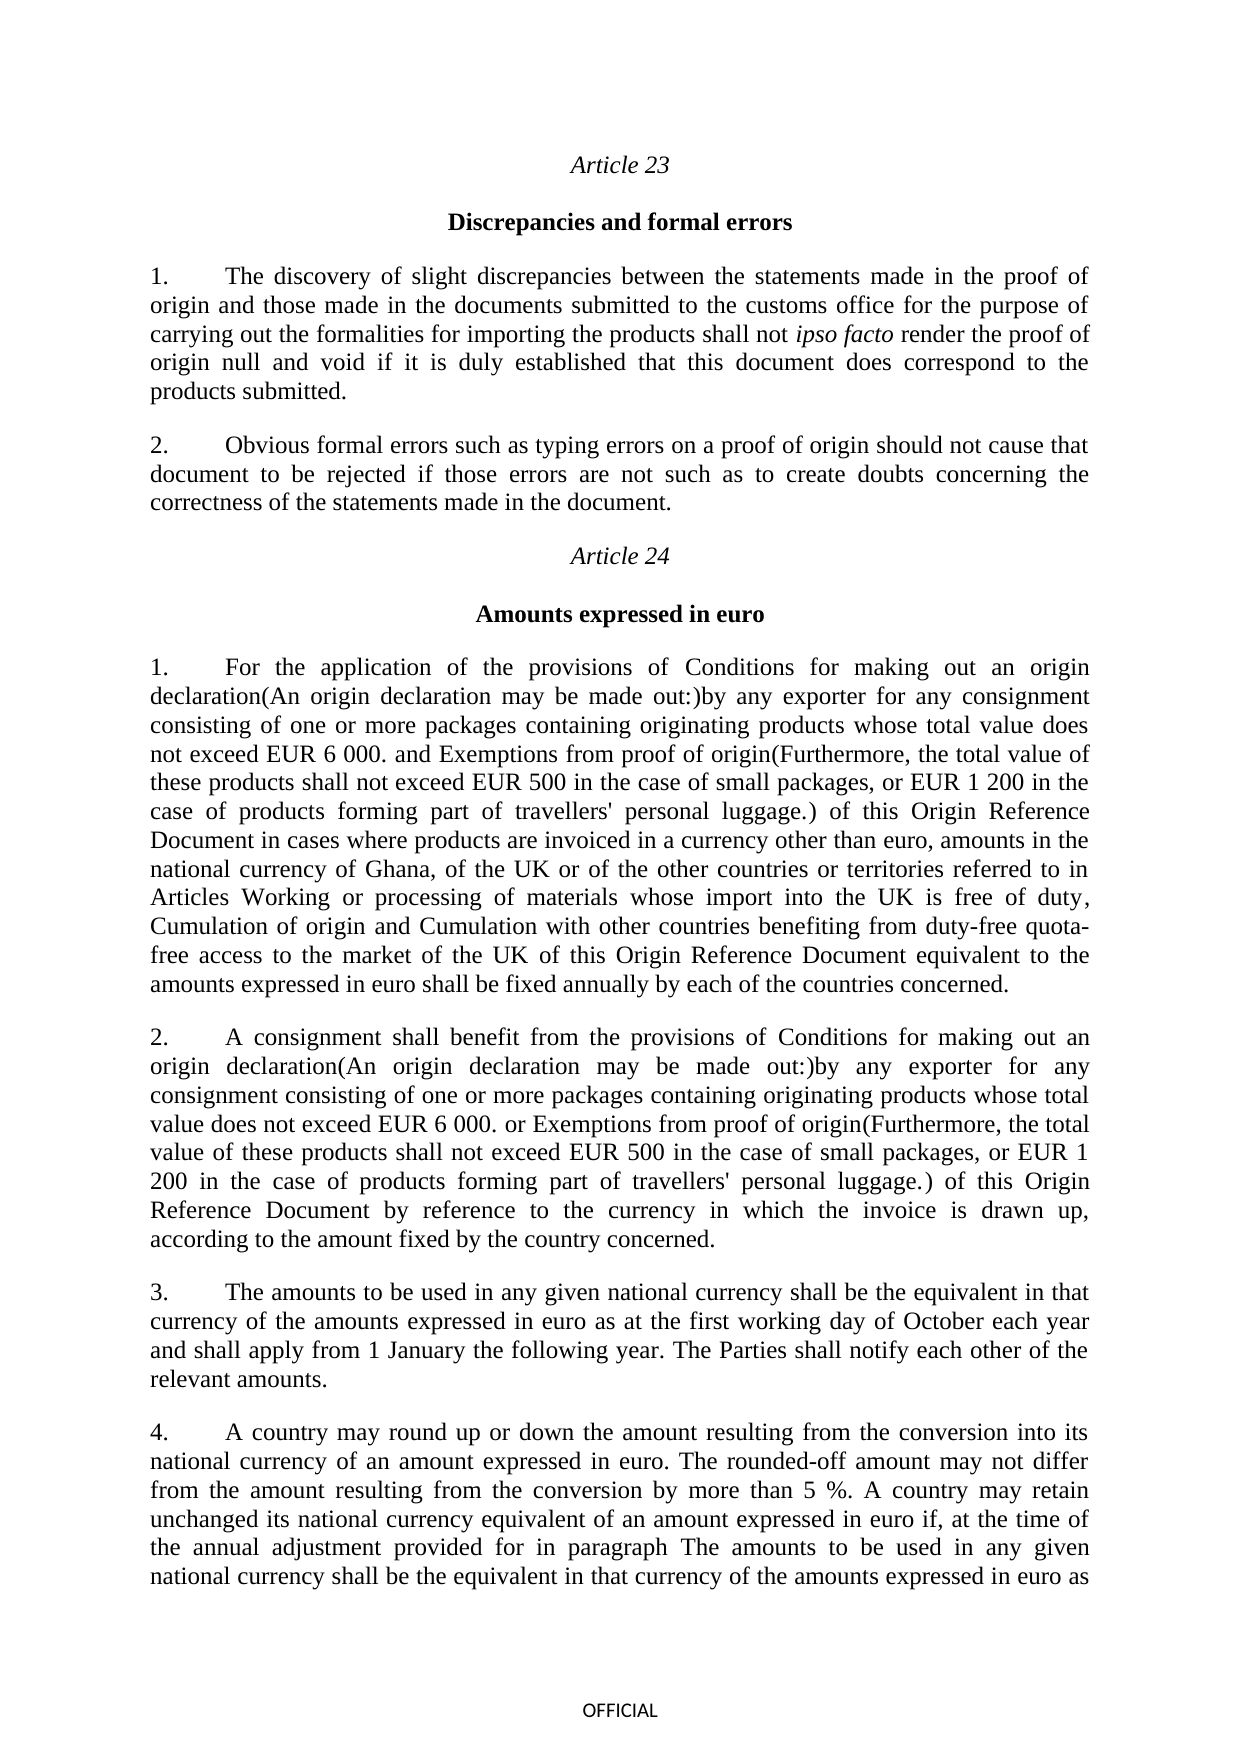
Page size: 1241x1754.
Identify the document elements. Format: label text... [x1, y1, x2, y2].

list The discovery of slight discrepancies between the statements made in the proof of origin and those made in the documents submitted to the customs office for the purpose of carrying out the formalities for importing the products shall not ipso facto render the proof of origin null and void if it is duly established that this document does correspond to the products submitted. [150, 261, 1090, 405]
list A country may round up or down the amount resulting from the conversion into its national currency of an amount expressed in euro. The rounded‐off amount may not differ from the amount resulting from the conversion by more than 5 %. A country may retain unchanged its national currency equivalent of an amount expressed in euro if, at the time of the annual adjustment provided for in paragraph 3 of this Article, the conversion of that amount, prior to any rounding‐off, results in an increase of less than 15 % in the national currency equivalent. The national currency equivalent may be retained unchanged if the conversion would result in a decrease in that equivalent value. [150, 1417, 1090, 1590]
list The amounts to be used in any given national currency shall be the equivalent in that currency of the amounts expressed in euro as at the first working day of October each year and shall apply from 1 January the following year. The Parties shall notify each other of the relevant amounts. [150, 1277, 1090, 1392]
list Discrepancies and formal errors [150, 150, 1090, 236]
list Amounts expressed in euro [150, 541, 1090, 627]
list Obvious formal errors such as typing errors on a proof of origin should not cause that document to be rejected if those errors are not such as to create doubts concerning the correctness of the statements made in the document. [150, 430, 1090, 516]
list For the application of the provisions of Article 21(1)(c) and Article 26(3) of this Origin Reference Document in cases where products are invoiced in a currency other than euro, amounts in the national currency of Ghana, of the UK or of the other countries or territories referred to in Articles 6, 7 and 8 of this Origin Reference Document equivalent to the amounts expressed in euro shall be fixed annually by each of the countries concerned. [150, 652, 1090, 997]
list A consignment shall benefit from the provisions of Article 21(1)(c) or Article 26(3) of this Origin Reference Document by reference to the currency in which the invoice is drawn up, according to the amount fixed by the country concerned. [150, 1022, 1090, 1252]
